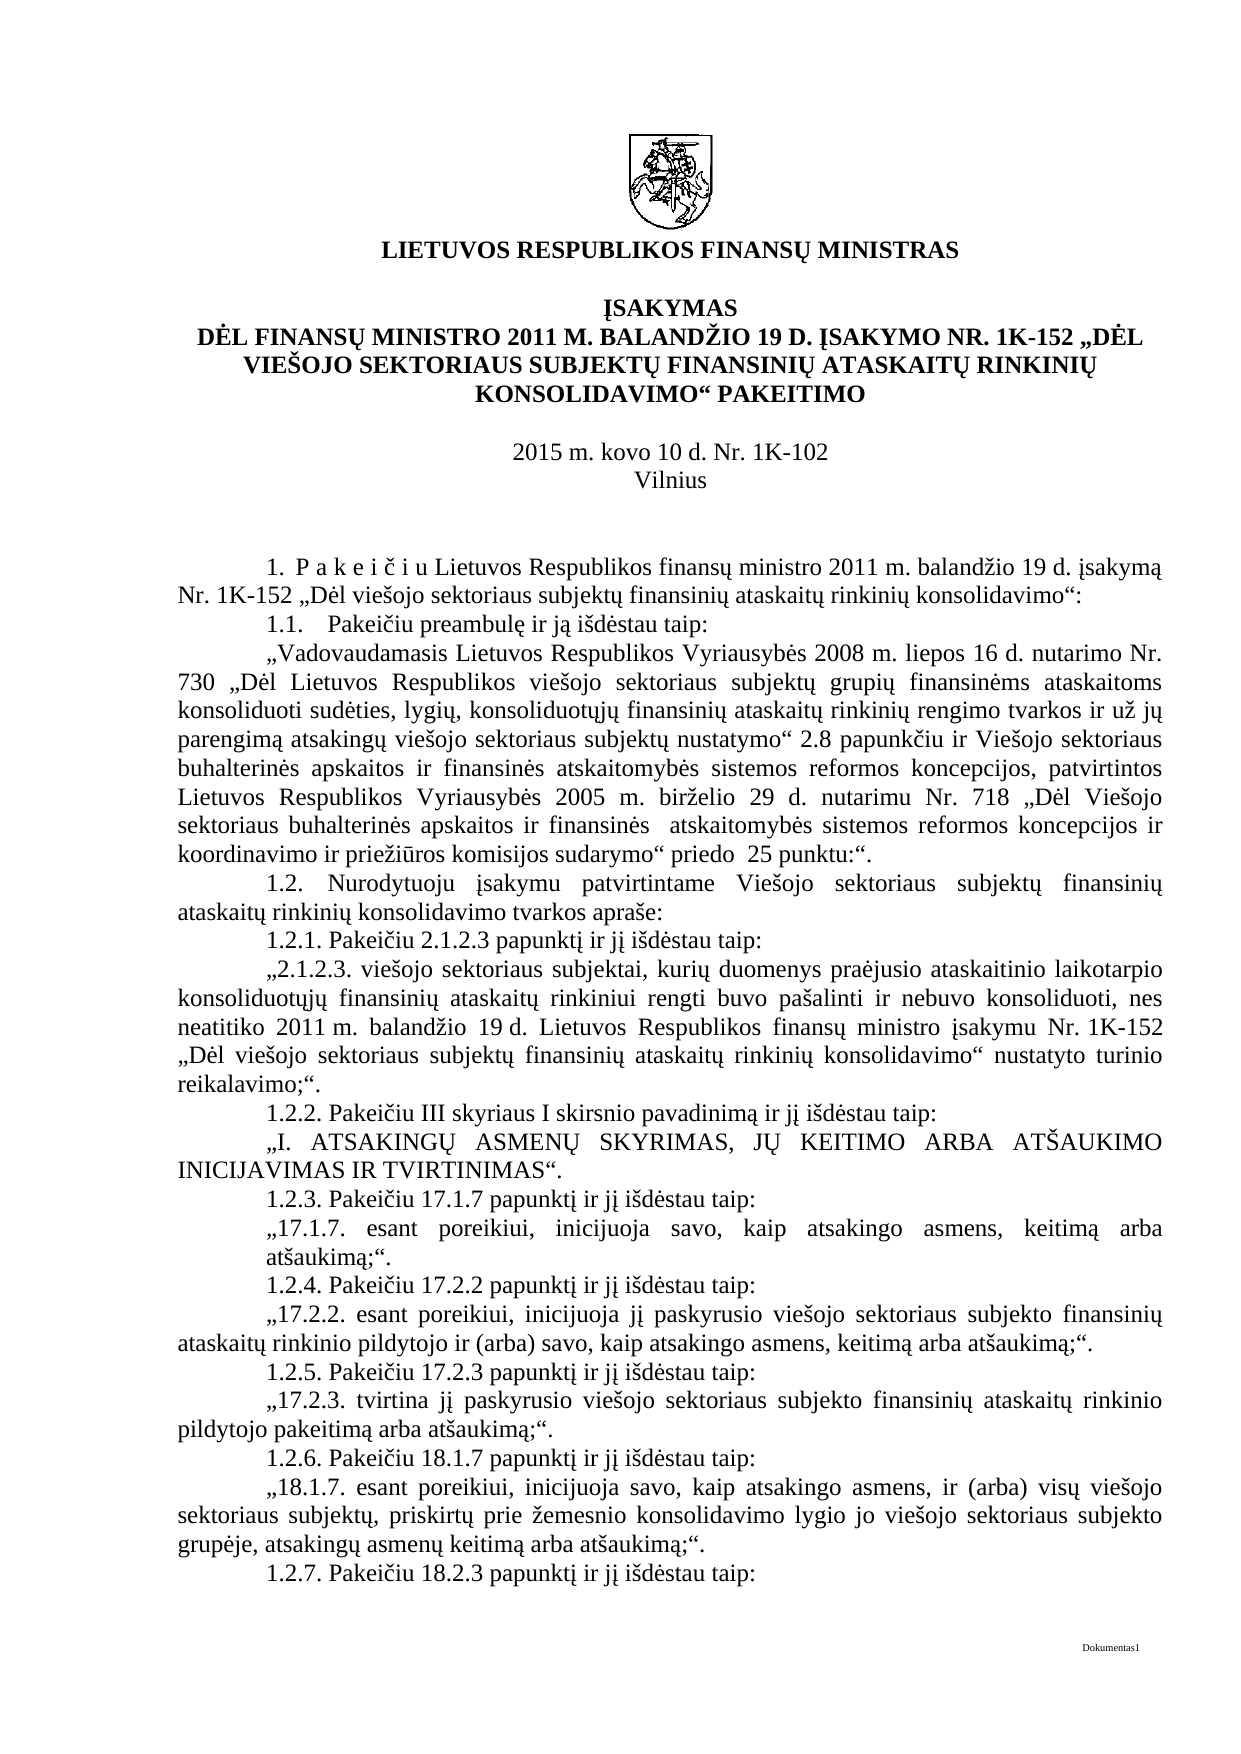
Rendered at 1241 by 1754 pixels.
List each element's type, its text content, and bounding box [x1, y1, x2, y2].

text 1.2.2. Pakeičiu III skyriaus I skirsnio pavadinimą ir jį išdėstau taip: [266, 1098, 1163, 1127]
text „18.1.7. esant poreikiui, inicijuoja savo, kaip atsakingo asmens, ir (arba) visų viešojo sektoriaus subjektų, priskirtų prie žemesnio konsolidavimo lygio jo viešojo sektoriaus subjekto grupėje, atsakingų asmenų keitimą arba atšaukimą;“. [177, 1472, 1163, 1558]
text „17.1.7. esant poreikiui, inicijuoja savo, kaip atsakingo asmens, keitimą arba atšaukimą;“. [266, 1213, 1163, 1271]
text 2015 m. kovo 10 d. Nr. 1K-102 [177, 437, 1163, 466]
text „I. ATSAKINGŲ ASMENŲ SKYRIMAS, JŲ KEITIMO ARBA ATŠAUKIMO INICIJAVIMAS IR TVIRTINIMAS“. [177, 1127, 1163, 1184]
text 1.2. Nurodytuoju įsakymu patvirtintame Viešojo sektoriaus subjektų finansinių ataskaitų rinkinių konsolidavimo tvarkos apraše: [177, 868, 1163, 926]
text „Vadovaudamasis Lietuvos Respublikos Vyriausybės 2008 m. liepos 16 d. nutarimo Nr. 730 „Dėl Lietuvos Respublikos viešojo sektoriaus subjektų grupių finansinėms ataskaitoms konsoliduoti sudėties, lygių, konsoliduotųjų finansinių ataskaitų rinkinių rengimo tvarkos ir už jų parengimą atsakingų viešojo sektoriaus subjektų nustatymo“ 2.8 papunkčiu ir Viešojo sektoriaus buhalterinės apskaitos ir finansinės atskaitomybės sistemos reformos koncepcijos, patvirtintos Lietuvos Respublikos Vyriausybės 2005 m. birželio 29 d. nutarimu Nr. 718 „Dėl Viešojo sektoriaus buhalterinės apskaitos ir finansinės atskaitomybės sistemos reformos koncepcijos ir koordinavimo ir priežiūros komisijos sudarymo“ priedo 25 punktu:“. [177, 638, 1163, 868]
text 1. P a k e i č i u Lietuvos Respublikos finansų ministro 2011 m. balandžio 19 d. įsakymą Nr. 1K-152 „Dėl viešojo sektoriaus subjektų finansinių ataskaitų rinkinių konsolidavimo“: [177, 552, 1163, 609]
text ĮSAKYMAS [177, 293, 1163, 322]
text 1.2.1. Pakeičiu 2.1.2.3 papunktį ir jį išdėstau taip: [266, 926, 1163, 954]
text 1.2.5. Pakeičiu 17.2.3 papunktį ir jį išdėstau taip: [266, 1357, 1163, 1386]
text 1.1. Pakeičiu preambulę ir ją išdėstau taip: [177, 609, 1163, 638]
text Vilnius [177, 466, 1163, 494]
text 1.2.4. Pakeičiu 17.2.2 papunktį ir jį išdėstau taip: [266, 1271, 1163, 1299]
text 1.2.7. Pakeičiu 18.2.3 papunktį ir jį išdėstau taip: [177, 1558, 1163, 1587]
text DĖL FINANSŲ MINISTRO 2011 M. BALANDŽIO 19 D. ĮSAKYMO NR. 1K-152 „DĖL VIEŠOJO SEKTORIAUS SUBJEKTŲ FINANSINIŲ ATASKAITŲ RINKINIŲ KONSOLIDAVIMO“ PAKEITIMO [177, 322, 1163, 408]
text „2.1.2.3. viešojo sektoriaus subjektai, kurių duomenys praėjusio ataskaitinio laikotarpio konsoliduotųjų finansinių ataskaitų rinkiniui rengti buvo pašalinti ir nebuvo konsoliduoti, nes neatitiko 2011 m. balandžio 19 d. Lietuvos Respublikos finansų ministro įsakymu Nr. 1K-152 „Dėl viešojo sektoriaus subjektų finansinių ataskaitų rinkinių konsolidavimo“ nustatyto turinio reikalavimo;“. [177, 954, 1163, 1098]
text „17.2.2. esant poreikiui, inicijuoja jį paskyrusio viešojo sektoriaus subjekto finansinių ataskaitų rinkinio pildytojo ir (arba) savo, kaip atsakingo asmens, keitimą arba atšaukimą;“. [177, 1299, 1163, 1357]
text 1.2.6. Pakeičiu 18.1.7 papunktį ir jį išdėstau taip: [266, 1443, 1163, 1472]
text LIETUVOS RESPUBLIKOS FINANSŲ MINISTRAS [177, 236, 1163, 264]
text 1.2.3. Pakeičiu 17.1.7 papunktį ir jį išdėstau taip: [266, 1184, 1163, 1213]
text „17.2.3. tvirtina jį paskyrusio viešojo sektoriaus subjekto finansinių ataskaitų rinkinio pildytojo pakeitimą arba atšaukimą;“. [177, 1386, 1163, 1443]
